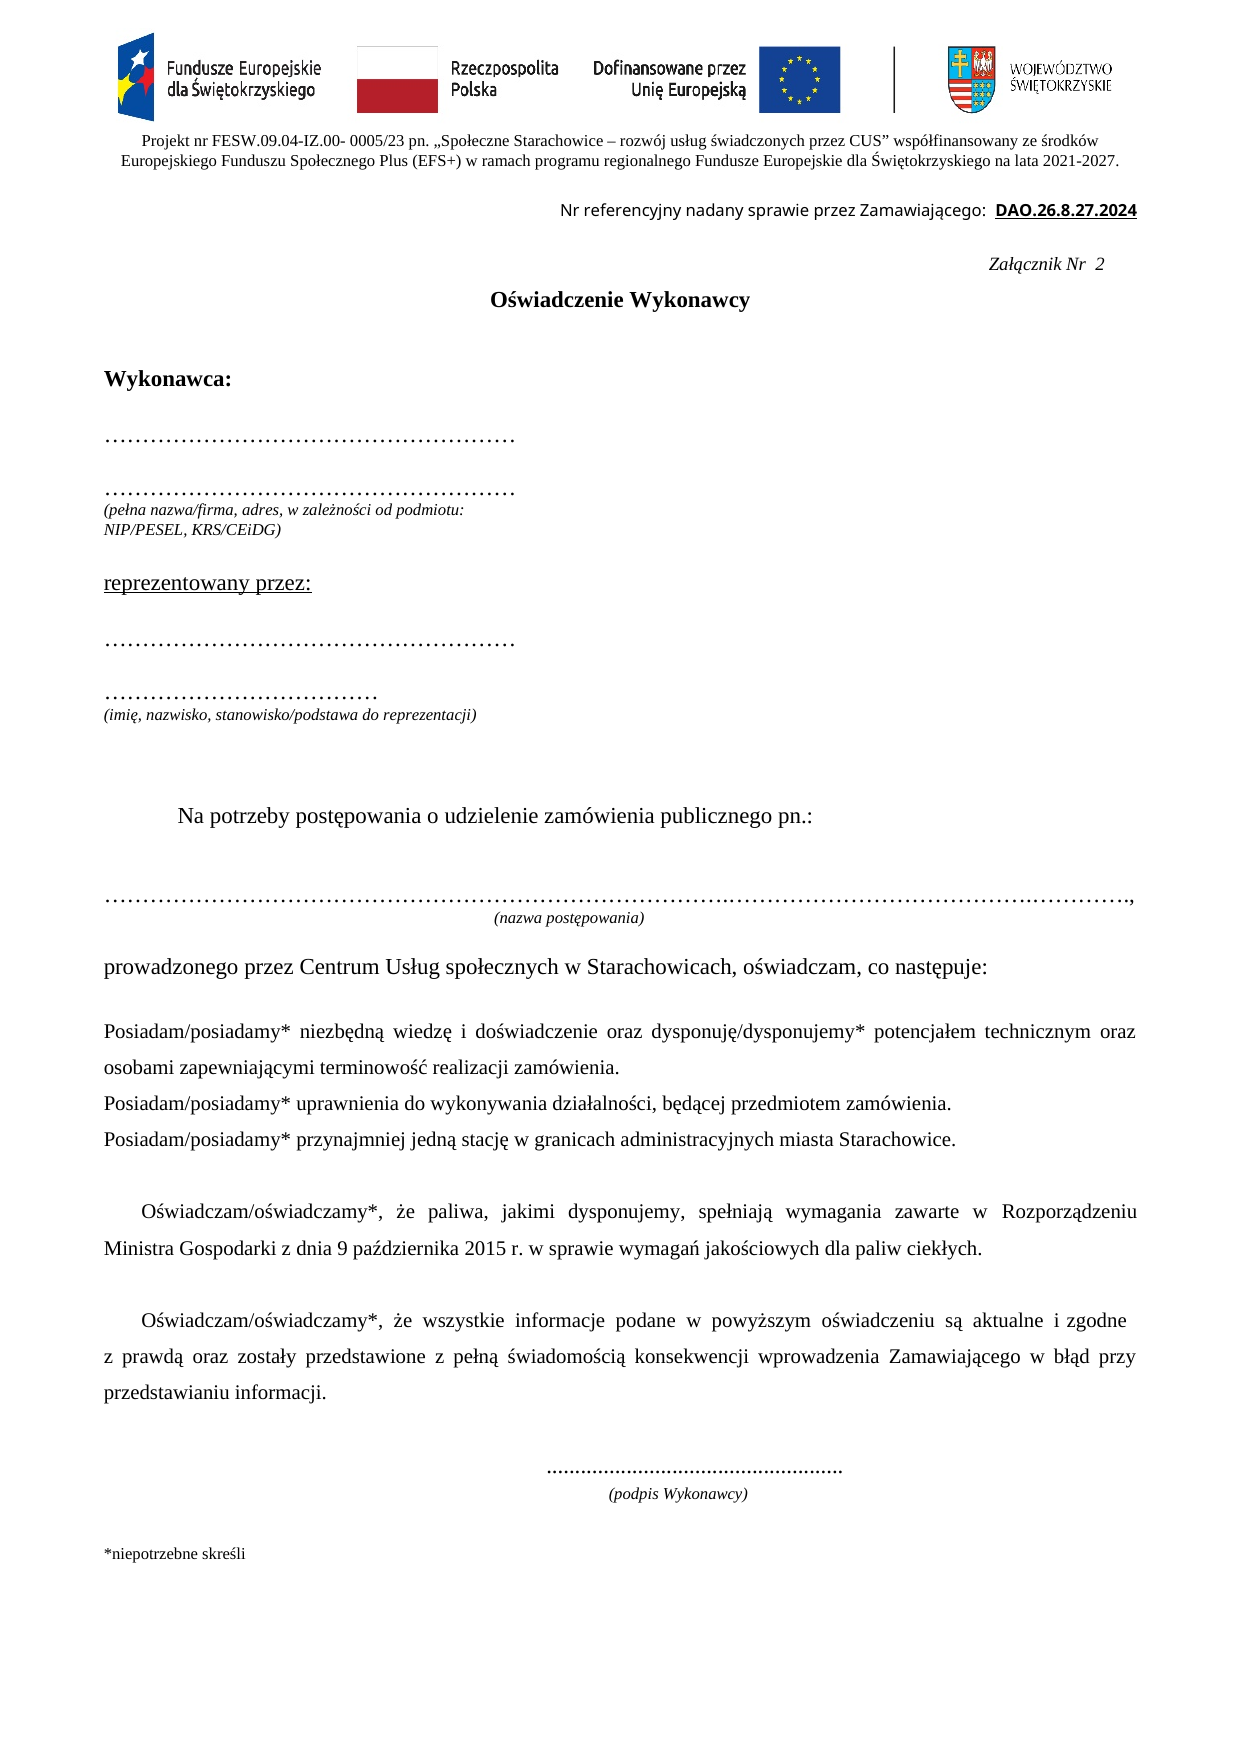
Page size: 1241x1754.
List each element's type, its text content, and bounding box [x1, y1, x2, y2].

text Wykonawca: [103, 364, 1137, 391]
text (pełna nazwa/firma, adres, w zależności od podmiotu: NIP/PESEL, KRS/CEiDG) [103, 500, 517, 538]
text Nr referencyjny nadany sprawie przez Zamawiającego: DAO.26.8.27.2024 [103, 198, 1137, 221]
text Oświadczam/oświadczamy*, że paliwa, jakimi dysponujemy, spełniają wymagania zawarte w Rozporządzeniu Ministra Gospodarki z dnia 9 października 2015 r. w sprawie wymagań jakościowych dla paliw ciekłych. [103, 1199, 1137, 1259]
text Oświadczam/oświadczamy*, że wszystkie informacje podane w powyższym oświadczeniu są aktualne i zgodne z prawdą oraz zostały przedstawione z pełną świadomością konsekwencji wprowadzenia Zamawiającego w błąd przy przedstawianiu informacji. [103, 1308, 1137, 1404]
text .................................................... (podpis Wykonawcy) [103, 1452, 1137, 1504]
text Posiadam/posiadamy* niezbędną wiedzę i doświadczenie oraz dysponuję/dysponujemy* potencjałem technicznym oraz osobami zapewniającymi terminowość realizacji zamówienia. [103, 1019, 1137, 1079]
text ……………………………………………… [103, 421, 517, 447]
text Posiadam/posiadamy* uprawnienia do wykonywania działalności, będącej przedmiotem zamówienia. [103, 1091, 1137, 1115]
text Na potrzeby postępowania o udzielenie zamówienia publicznego pn.: [103, 802, 1137, 829]
picture [103, 28, 1126, 125]
text ……………………………………………… [103, 474, 517, 500]
text ……………………………… [103, 678, 517, 704]
text Posiadam/posiadamy* przynajmniej jedną stację w granicach administracyjnych miasta Starachowice. [103, 1127, 1137, 1151]
text (imię, nazwisko, stanowisko/podstawa do reprezentacji) [103, 704, 517, 723]
text Załącznik Nr 2 [841, 253, 1137, 275]
text ……………………………………………… [103, 625, 517, 652]
text Oświadczenie Wykonawcy [103, 286, 1137, 312]
text Projekt nr FESW.09.04-IZ.00- 0005/23 pn. „Społeczne Starachowice – rozwój usług świadczonych przez CUS” współfinansowany ze środków Europejskiego Funduszu Społecznego Plus (EFS+) w ramach programu regionalnego Fundusze Europejskie dla Świętokrzyskiego na lata 2021-2027. [103, 131, 1137, 169]
text ……………………………………………………………………….………………………………….…………., [103, 882, 1137, 908]
text prowadzonego przez Centrum Usług społecznych w Starachowicach, oświadczam, co następuje: [103, 953, 1137, 980]
text *niepotrzebne skreśli [103, 1544, 1137, 1563]
text (nazwa postępowania) [103, 908, 1137, 927]
text reprezentowany przez: [103, 569, 1137, 595]
